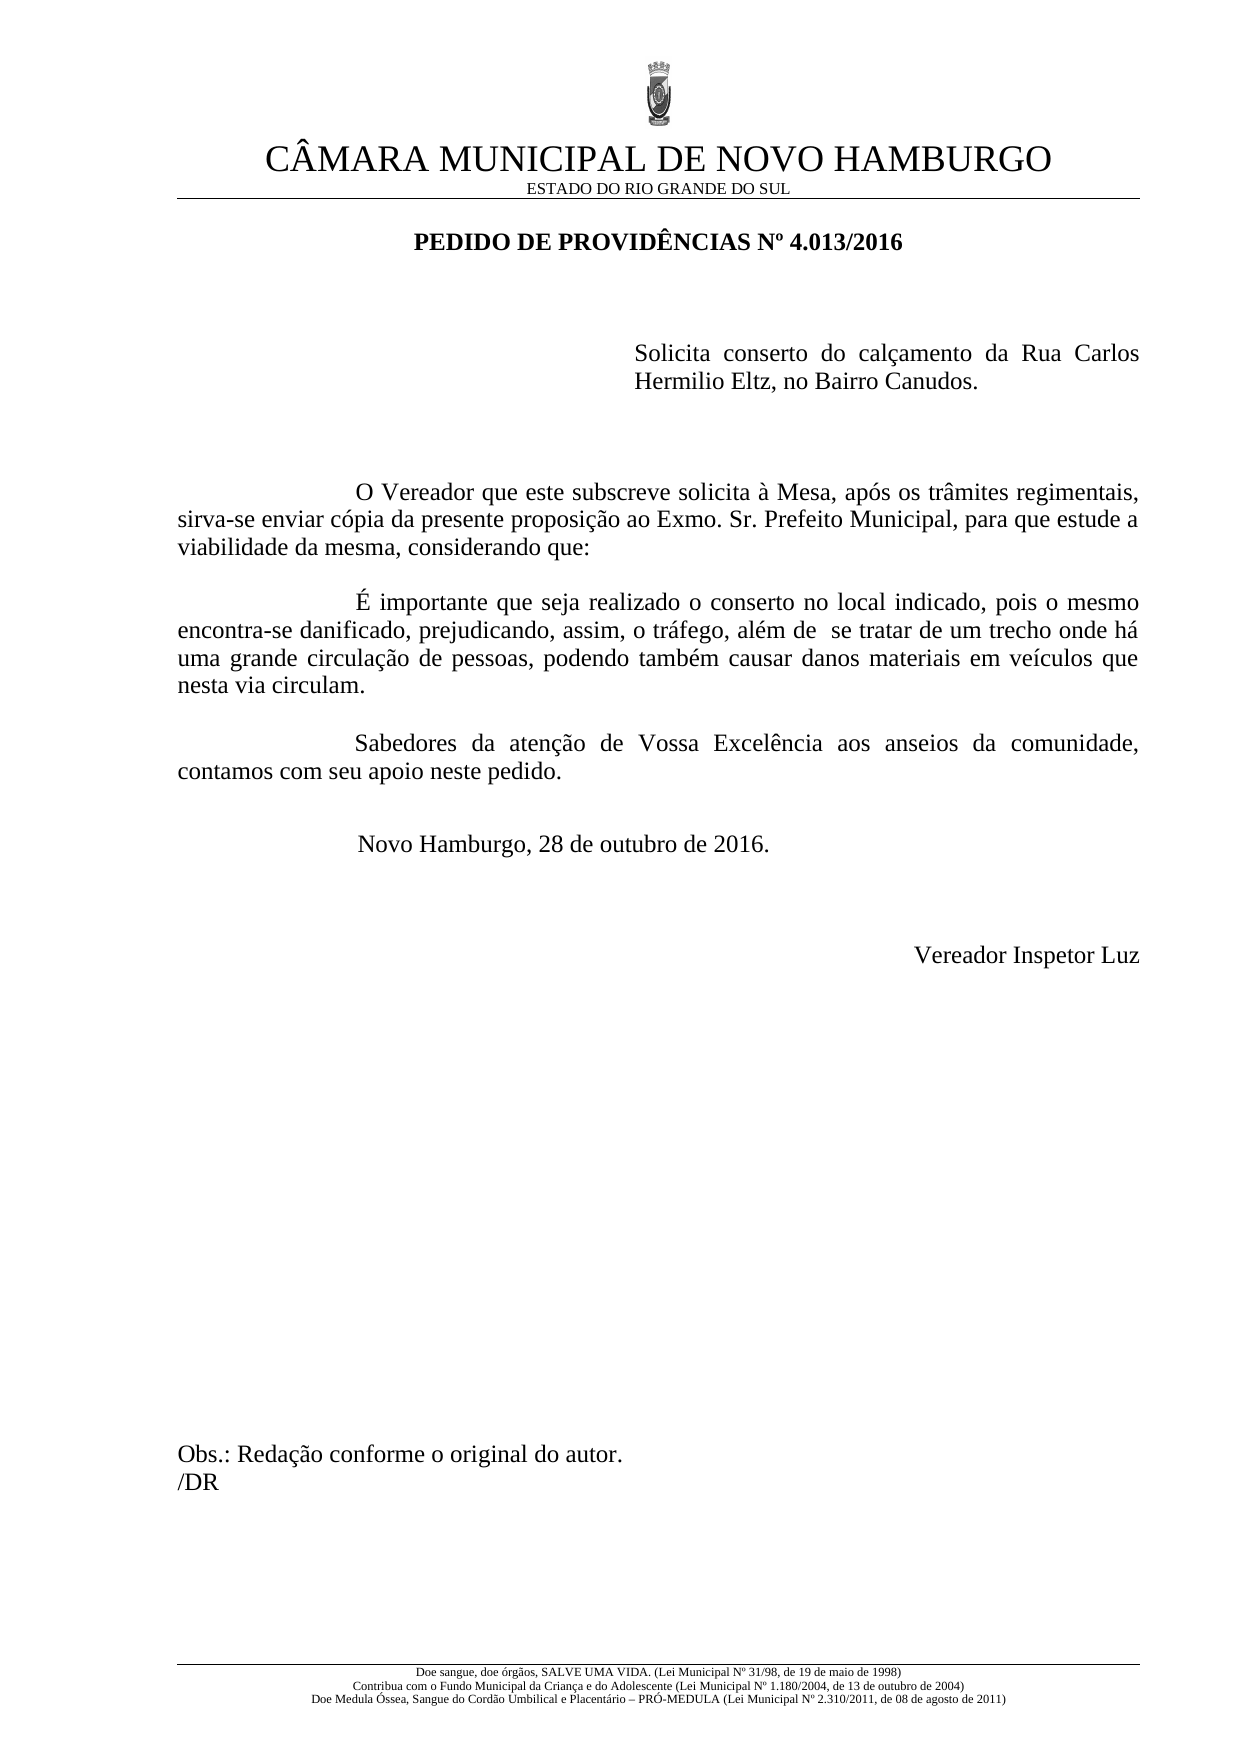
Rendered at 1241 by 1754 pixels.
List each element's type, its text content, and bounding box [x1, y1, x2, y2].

text Obs.: Redação conforme o original do autor. [177, 1440, 1140, 1468]
text Vereador Inspetor Luz [177, 941, 1140, 969]
text Solicita conserto do calçamento da Rua Carlos Hermilio Eltz, no Bairro Canudos. [634, 339, 1140, 394]
text O Vereador que este subscreve solicita à Mesa, após os trâmites regimentais, sirva-se enviar cópia da presente proposição ao Exmo. Sr. Prefeito Municipal, para que estude a viabilidade da mesma, considerando que: [177, 478, 1140, 561]
text Novo Hamburgo, 28 de outubro de 2016. [177, 830, 1140, 858]
text É importante que seja realizado o conserto no local indicado, pois o mesmo encontra-se danificado, prejudicando, assim, o tráfego, além de se tratar de um trecho onde há uma grande circulação de pessoas, podendo também causar danos materiais em veículos que nesta via circulam. [177, 588, 1140, 699]
text /DR [177, 1468, 1140, 1495]
text PEDIDO DE PROVIDÊNCIAS Nº 4.013/2016 [177, 228, 1140, 256]
text Sabedores da atenção de Vossa Excelência aos anseios da comunidade, contamos com seu apoio neste pedido. [177, 729, 1140, 785]
